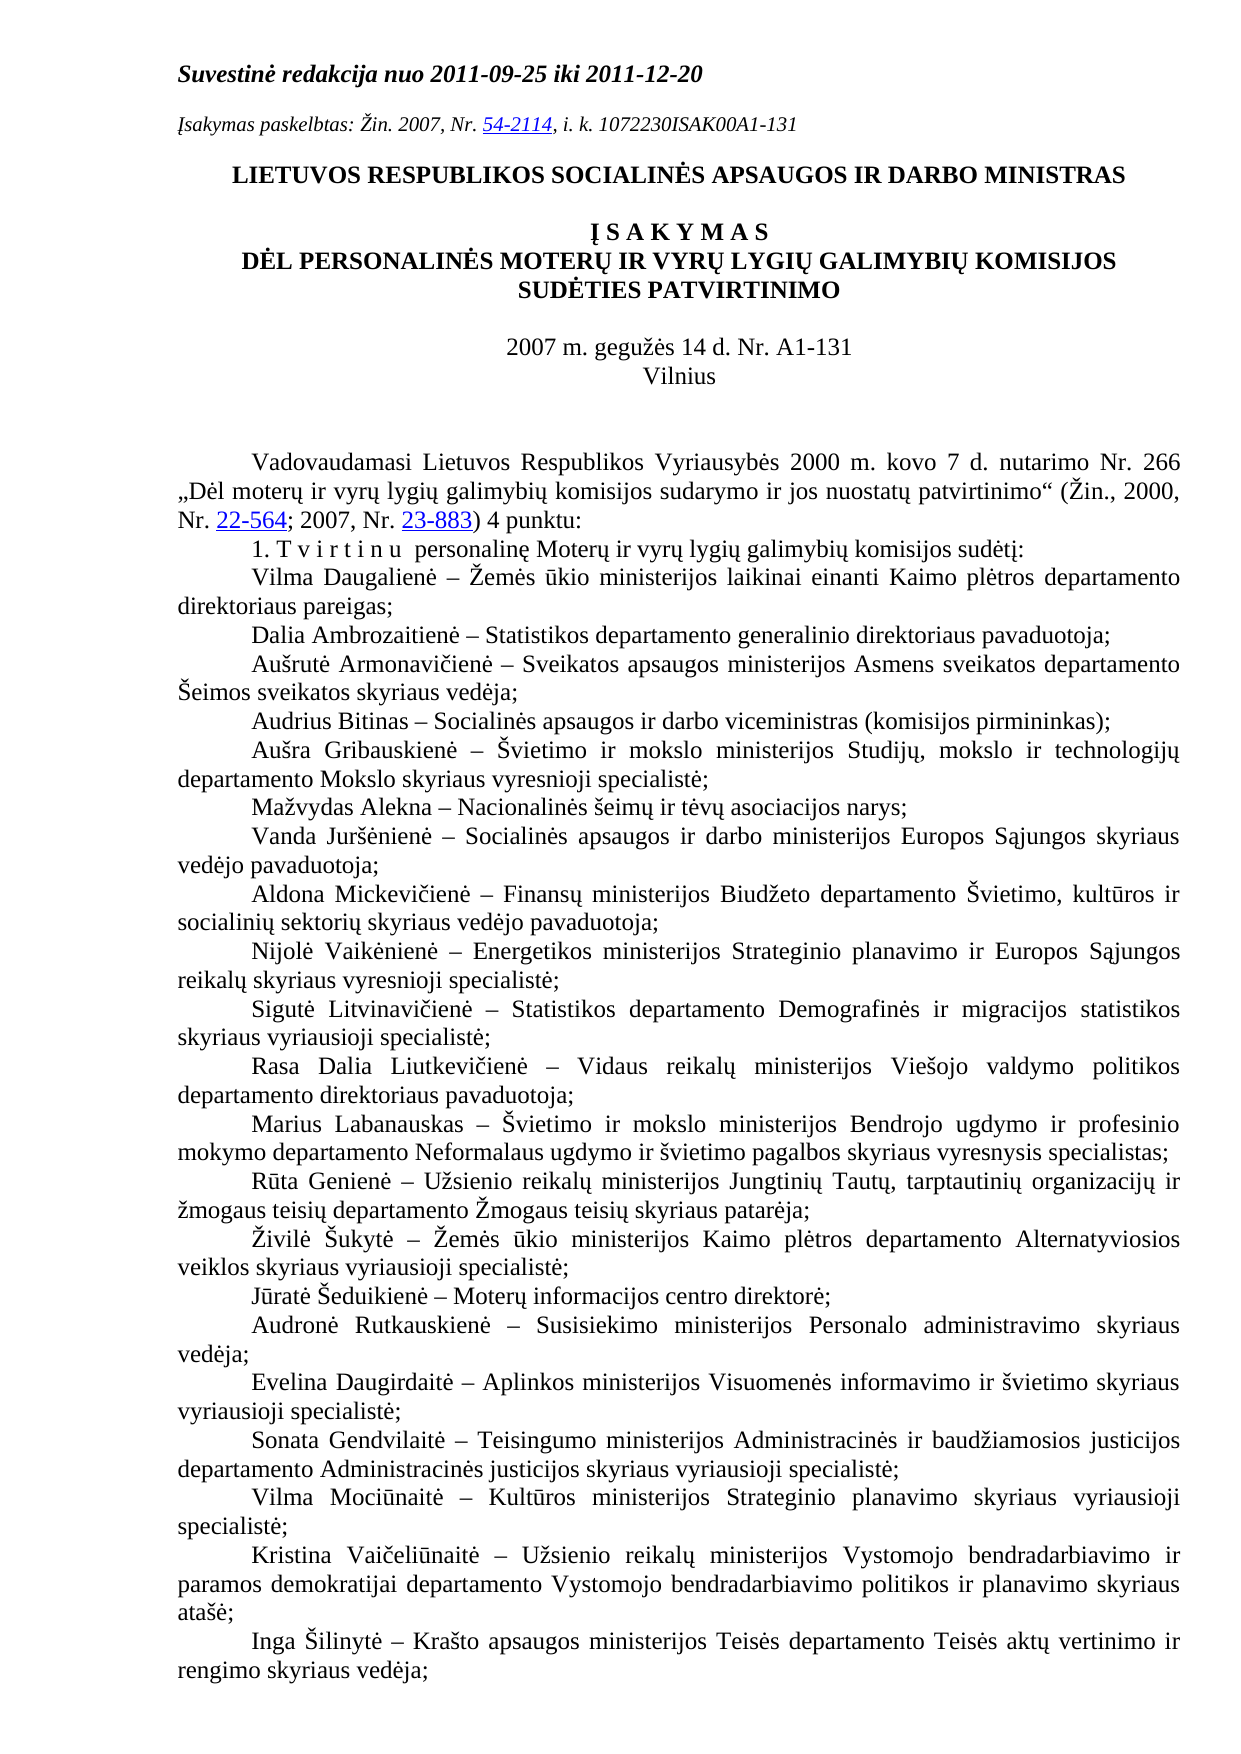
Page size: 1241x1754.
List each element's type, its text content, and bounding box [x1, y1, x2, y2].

text Į S A K Y M A S [177, 217, 1181, 246]
text Kristina Vaičeliūnaitė – Užsienio reikalų ministerijos Vystomojo bendradarbiavimo ir paramos demokratijai departamento Vystomojo bendradarbiavimo politikos ir planavimo skyriaus atašė; [177, 1540, 1181, 1626]
text Audrius Bitinas – Socialinės apsaugos ir darbo viceministras (komisijos pirmininkas); [177, 706, 1181, 735]
text Sigutė Litvinavičienė – Statistikos departamento Demografinės ir migracijos statistikos skyriaus vyriausioji specialistė; [177, 994, 1181, 1051]
text Živilė Šukytė – Žemės ūkio ministerijos Kaimo plėtros departamento Alternatyviosios veiklos skyriaus vyriausioji specialistė; [177, 1224, 1181, 1281]
text Mažvydas Alekna – Nacionalinės šeimų ir tėvų asociacijos narys; [177, 792, 1181, 821]
text 1. Tvirtinu personalinę Moterų ir vyrų lygių galimybių komisijos sudėtį: [177, 534, 1181, 562]
text Aušrutė Armonavičienė – Sveikatos apsaugos ministerijos Asmens sveikatos departamento Šeimos sveikatos skyriaus vedėja; [177, 649, 1181, 706]
text Rasa Dalia Liutkevičienė – Vidaus reikalų ministerijos Viešojo valdymo politikos departamento direktoriaus pavaduotoja; [177, 1051, 1181, 1109]
text Sonata Gendvilaitė – Teisingumo ministerijos Administracinės ir baudžiamosios justicijos departamento Administracinės justicijos skyriaus vyriausioji specialistė; [177, 1425, 1181, 1482]
text Rūta Genienė – Užsienio reikalų ministerijos Jungtinių Tautų, tarptautinių organizacijų ir žmogaus teisių departamento Žmogaus teisių skyriaus patarėja; [177, 1166, 1181, 1224]
text Jūratė Šeduikienė – Moterų informacijos centro direktorė; [177, 1281, 1181, 1310]
text Vanda Juršėnienė – Socialinės apsaugos ir darbo ministerijos Europos Sąjungos skyriaus vedėjo pavaduotoja; [177, 821, 1181, 879]
text Vadovaudamasi Lietuvos Respublikos Vyriausybės 2000 m. kovo 7 d. nutarimo Nr. 266 „Dėl moterų ir vyrų lygių galimybių komisijos sudarymo ir jos nuostatų patvirtinimo“ (Žin., 2000, Nr. 22-564; 2007, Nr. 23-883) 4 punktu: [177, 447, 1181, 534]
text Audronė Rutkauskienė – Susisiekimo ministerijos Personalo administravimo skyriaus vedėja; [177, 1310, 1181, 1367]
text Vilma Daugalienė – Žemės ūkio ministerijos laikinai einanti Kaimo plėtros departamento direktoriaus pareigas; [177, 562, 1181, 620]
text Vilma Mociūnaitė – Kultūros ministerijos Strateginio planavimo skyriaus vyriausioji specialistė; [177, 1482, 1181, 1540]
text Vilnius [177, 361, 1181, 390]
text Aušra Gribauskienė – Švietimo ir mokslo ministerijos Studijų, mokslo ir technologijų departamento Mokslo skyriaus vyresnioji specialistė; [177, 735, 1181, 792]
text Nijolė Vaikėnienė – Energetikos ministerijos Strateginio planavimo ir Europos Sąjungos reikalų skyriaus vyresnioji specialistė; [177, 936, 1181, 994]
text Inga Šilinytė – Krašto apsaugos ministerijos Teisės departamento Teisės aktų vertinimo ir rengimo skyriaus vedėja; [177, 1626, 1181, 1684]
text Evelina Daugirdaitė – Aplinkos ministerijos Visuomenės informavimo ir švietimo skyriaus vyriausioji specialistė; [177, 1367, 1181, 1425]
text Marius Labanauskas – Švietimo ir mokslo ministerijos Bendrojo ugdymo ir profesinio mokymo departamento Neformalaus ugdymo ir švietimo pagalbos skyriaus vyresnysis specialistas; [177, 1109, 1181, 1166]
text 2007 m. gegužės 14 d. Nr. A1-131 [177, 332, 1181, 361]
text Dalia Ambrozaitienė – Statistikos departamento generalinio direktoriaus pavaduotoja; [177, 620, 1181, 649]
text DĖL PERSONALINĖS MOTERŲ IR VYRŲ LYGIŲ GALIMYBIŲ KOMISIJOS SUDĖTIES PATVIRTINIMO [177, 246, 1181, 304]
text Aldona Mickevičienė – Finansų ministerijos Biudžeto departamento Švietimo, kultūros ir socialinių sektorių skyriaus vedėjo pavaduotoja; [177, 879, 1181, 936]
text Suvestinė redakcija nuo 2011-09-25 iki 2011-12-20 [177, 59, 1181, 88]
text LIETUVOS RESPUBLIKOS SOCIALINĖS APSAUGOS IR DARBO MINISTRAS [177, 160, 1181, 189]
text Įsakymas paskelbtas: Žin. 2007, Nr. 54-2114, i. k. 1072230ISAK00A1-131 [177, 112, 1181, 136]
